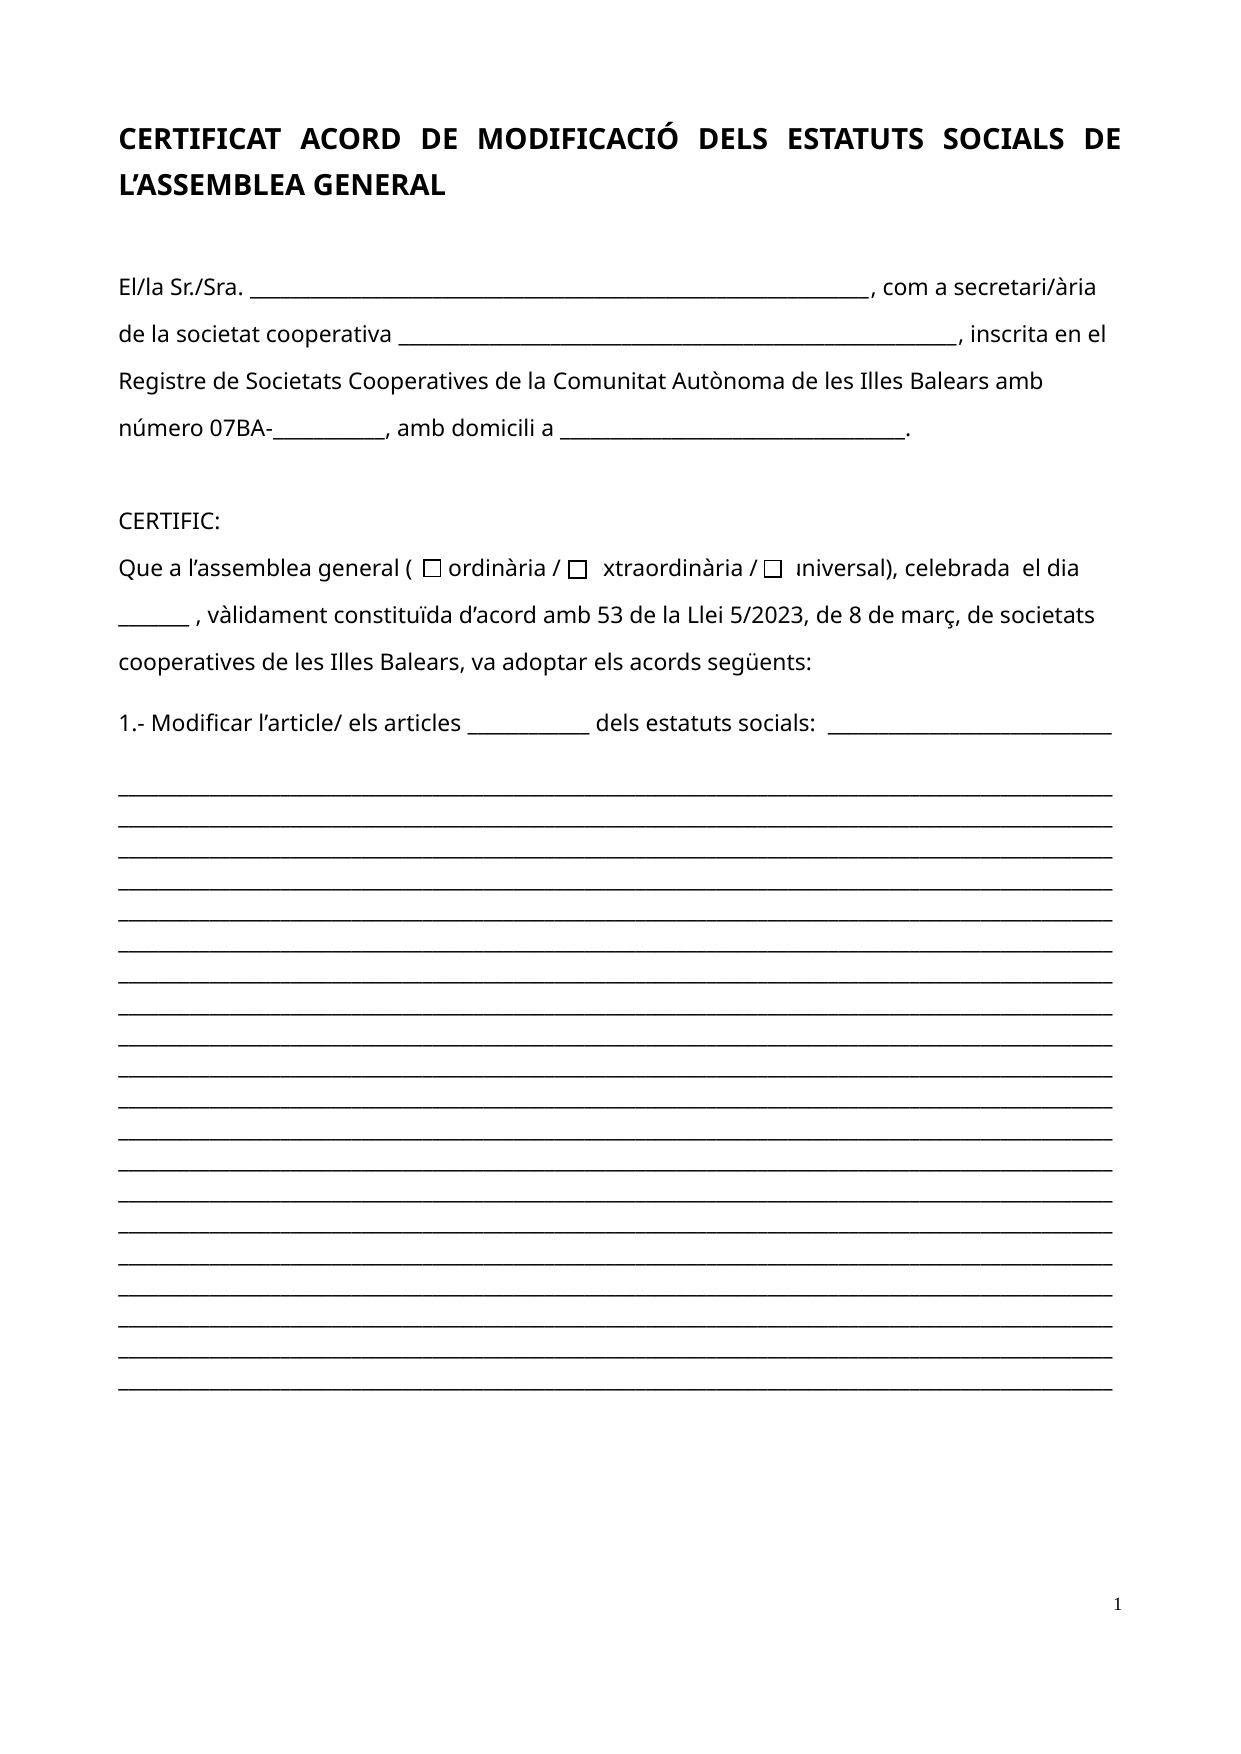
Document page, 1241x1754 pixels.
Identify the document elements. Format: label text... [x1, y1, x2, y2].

text ________________________________________________________________________________________________________________________________________________________________________________________________________________________________________________________________________________________________________________________________________________________________________________________________________________________________________________________________________________________________________________________________________________________________________________________________________________________________________________________________________________________________________________________________________________________________________________________________________________________________________________________________________________________________________________________________________________________________________________________________________________________________________________________________________________________________________________________________________________________________________________________________________________________________________________________________________________________________________________________________________________________________________________________________________________________________________________________________________________________________________________________________________________________________________________________________________________________________________________________________________________________________________________________________________________________________________________________________________________________________________________________________________________________________________________________________________________________________________________________________________________________________________ [118, 769, 1122, 1394]
text El/la Sr./Sra. _____________________________________________________________, com a secretari/ària de la societat cooperativa _______________________________________________________, inscrita en el Registre de Societats Cooperatives de la Comunitat Autònoma de les Illes Balears amb número 07BA-___________, amb domicili a __________________________________. [118, 271, 1122, 443]
text Que a l’assemblea general ( ordinària / extraordinària / universal), celebrada el dia _______ , vàlidament constituïda d’acord amb 53 de la Llei 5/2023, de 8 de març, de societats cooperatives de les Illes Balears, va adoptar els acords següents: [118, 552, 1122, 677]
text 1.- Modificar l’article/ els articles ____________ dels estatuts socials: ____________________________ [118, 707, 1122, 738]
text CERTIFIC: [118, 505, 1122, 536]
text CERTIFICAT ACORD DE MODIFICACIÓ DELS ESTATUTS SOCIALS DE L’ASSEMBLEA GENERAL [118, 118, 1122, 203]
